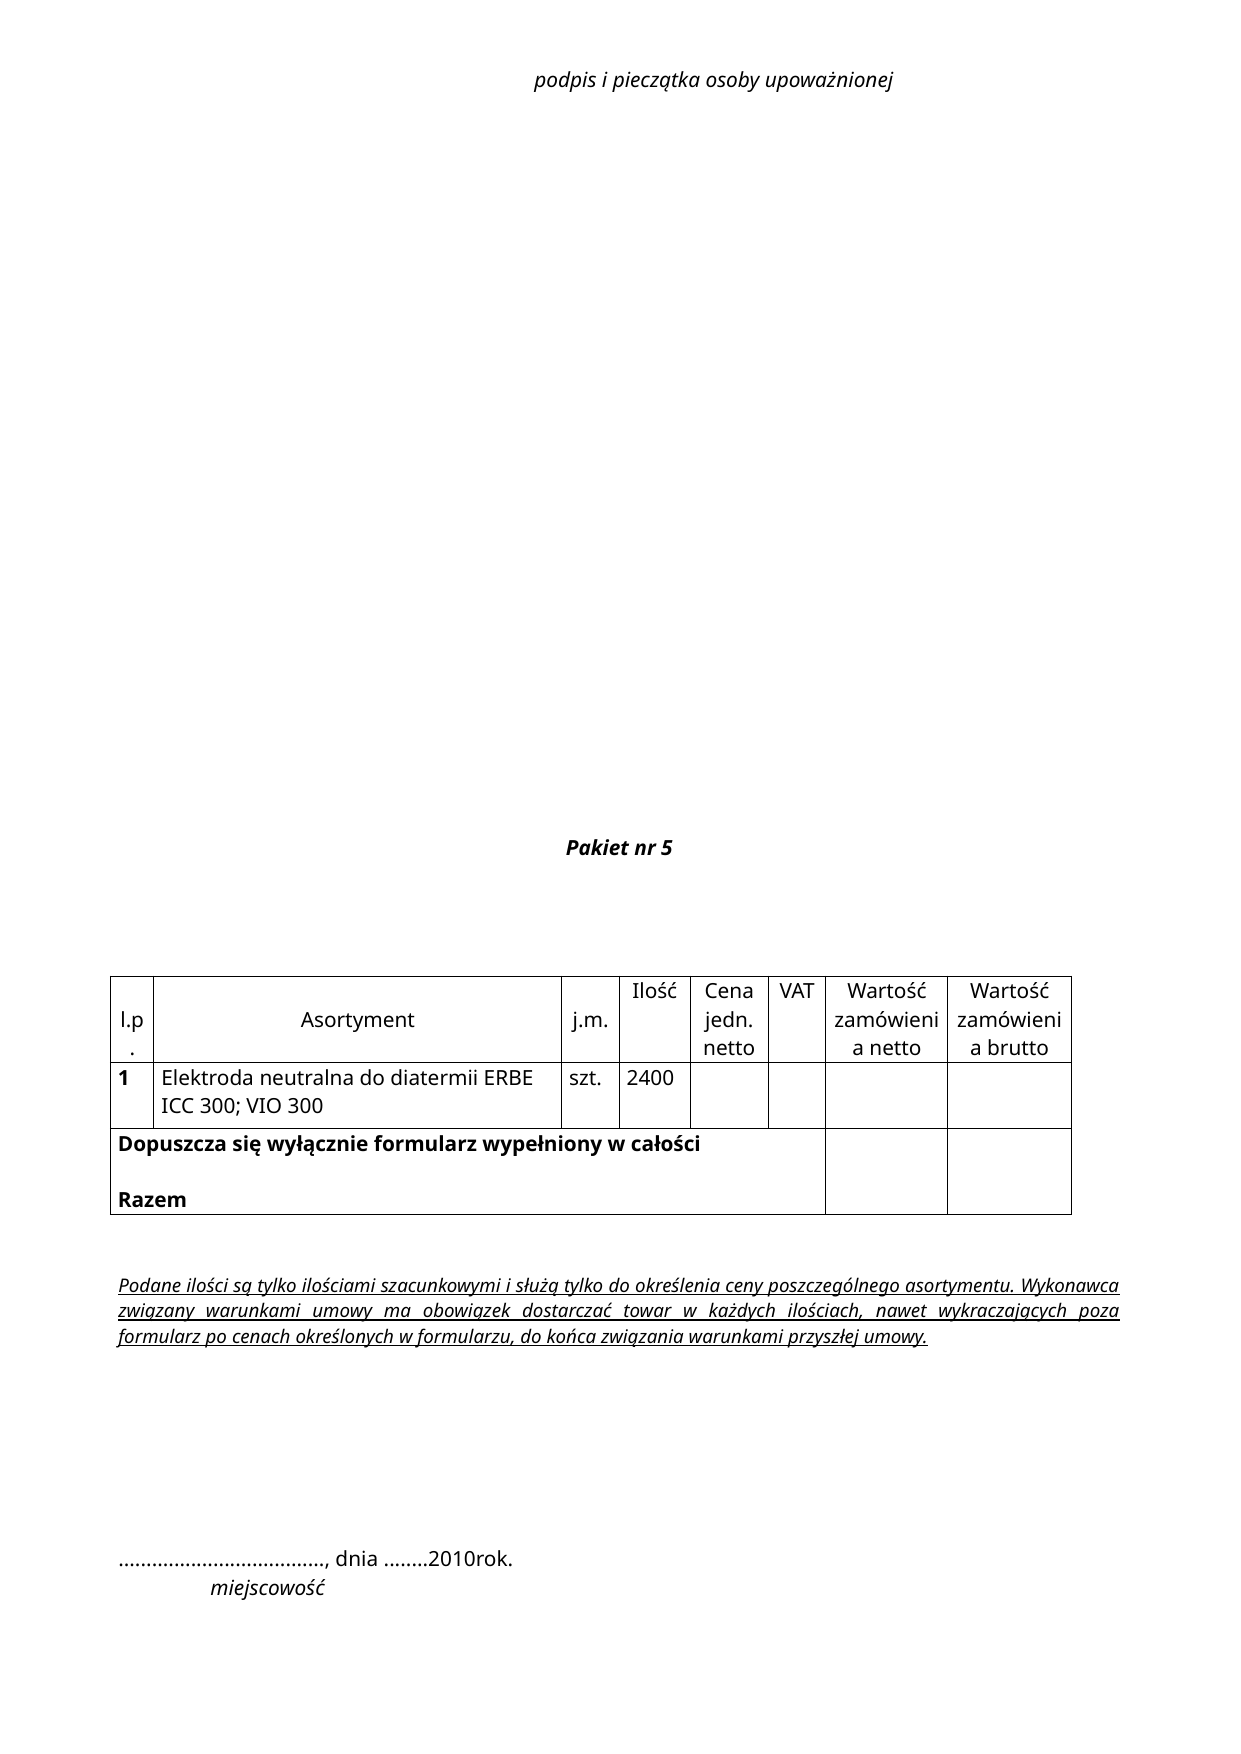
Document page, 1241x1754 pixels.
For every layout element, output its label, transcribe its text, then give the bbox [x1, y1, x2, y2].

table_cell 1 [111, 1063, 153, 1128]
table_cell [826, 1063, 947, 1128]
table_header Wartość zamówienia brutto [948, 977, 1071, 1062]
table_header Ilość [620, 977, 690, 1062]
table_cell [826, 1129, 947, 1214]
table_header j.m. [562, 977, 619, 1062]
table_cell [691, 1063, 768, 1128]
table_cell [948, 1063, 1071, 1128]
table_cell [948, 1129, 1071, 1214]
text Podane ilości są tylko ilościami szacunkowymi i służą tylko do określenia ceny poszczególnego asortymentu. Wykonawca związany warunkami umowy ma obowiązek dostarczać towar w każdych ilościach, nawet wykraczających poza formularz po cenach określonych w formularzu, do końca związania warunkami przyszłej umowy. [118, 1272, 1122, 1348]
table_header Wartość zamówienia netto [826, 977, 947, 1062]
text ....................................., dnia ........2010rok. [118, 1544, 1122, 1573]
table_header Asortyment [154, 977, 561, 1062]
table_cell 2400 [620, 1063, 690, 1128]
text miejscowość [118, 1573, 1122, 1601]
table_cell Elektroda neutralna do diatermii ERBE ICC 300; VIO 300 [154, 1063, 561, 1128]
table_header Cena jedn. netto [691, 977, 768, 1062]
table_cell [769, 1063, 825, 1128]
table_header VAT [769, 977, 825, 1062]
text podpis i pieczątka osoby upoważnionej [118, 66, 1122, 94]
subtitle Pakiet nr 5 [118, 833, 1122, 862]
table_header l.p. [111, 977, 153, 1062]
table_cell szt. [562, 1063, 619, 1128]
table_cell Dopuszcza się wyłącznie formularz wypełniony w całości Razem [111, 1129, 825, 1214]
